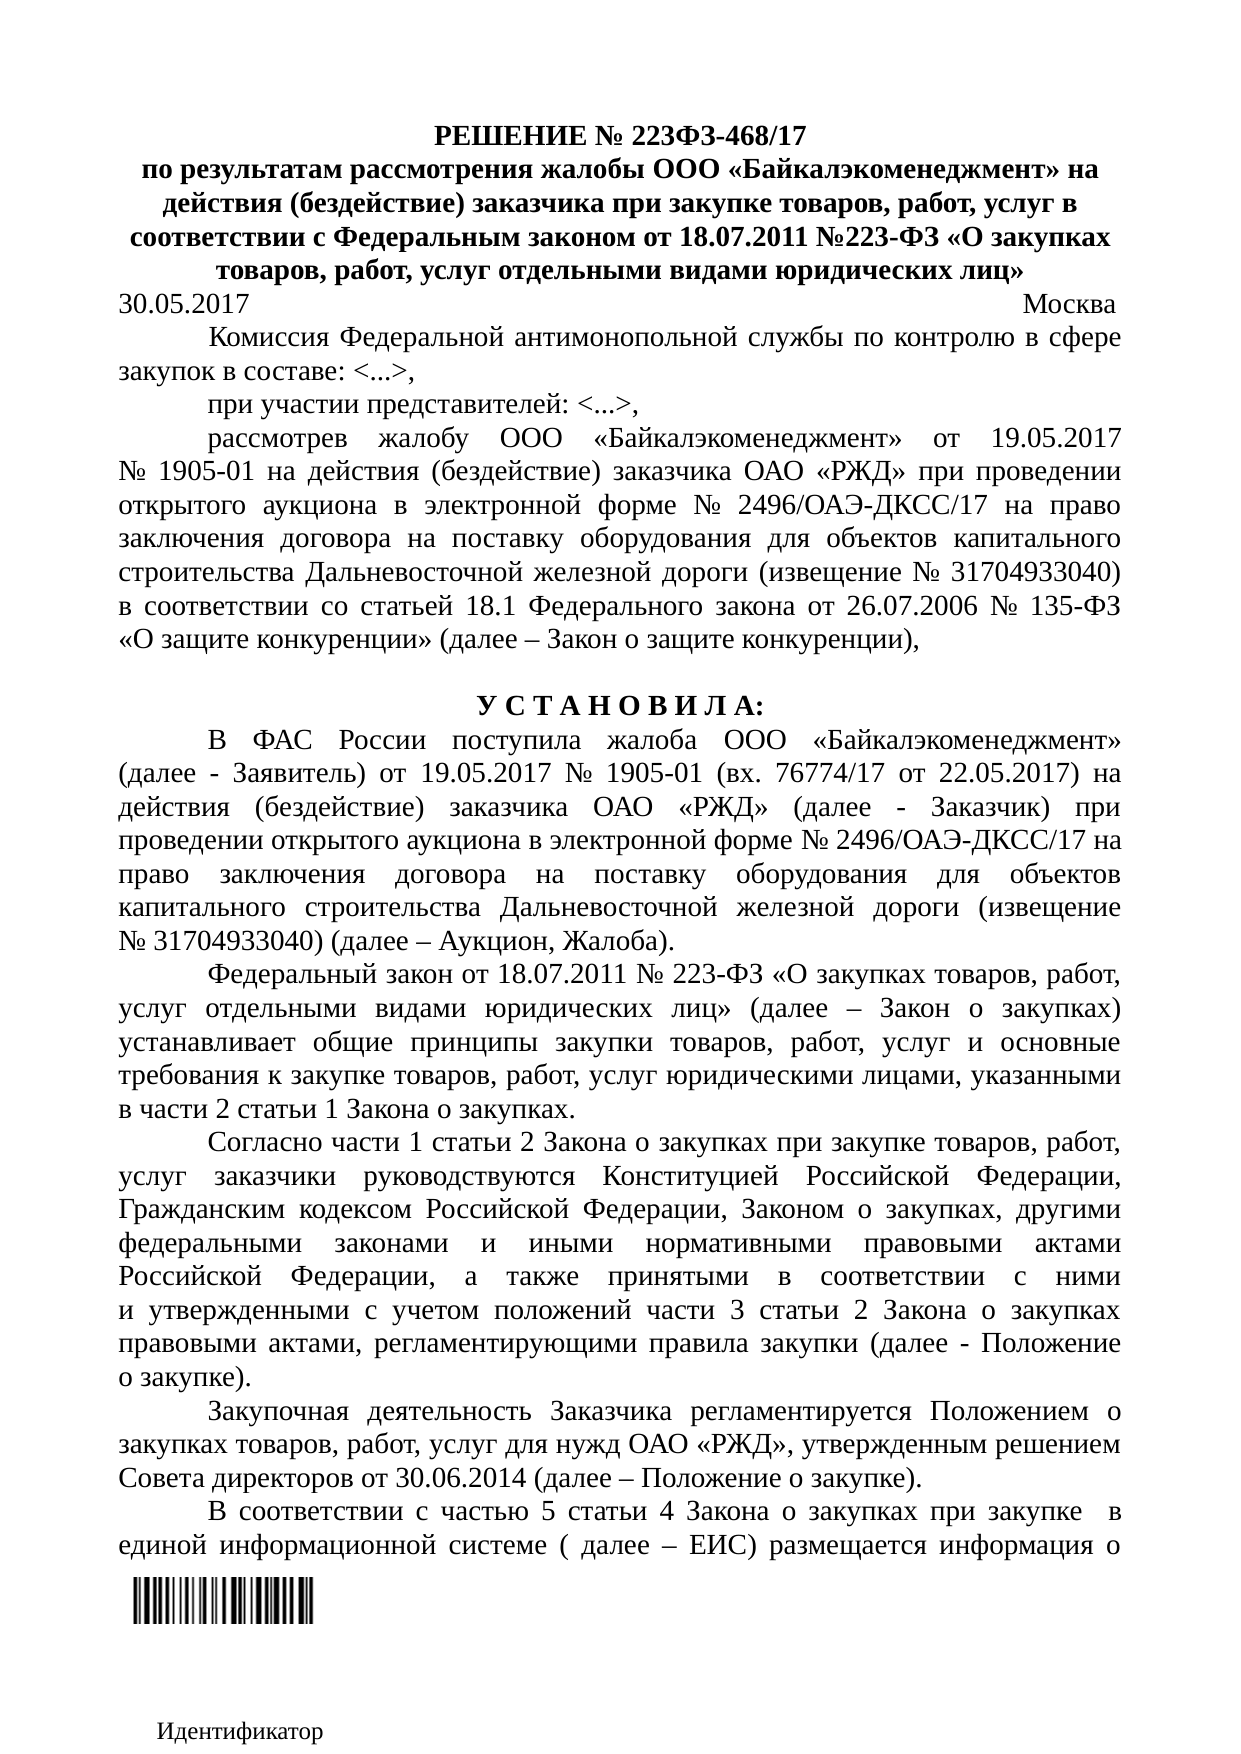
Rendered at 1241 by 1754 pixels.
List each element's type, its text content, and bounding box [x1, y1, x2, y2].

text 30.05.2017 Москва [118, 286, 1122, 319]
text рассмотрев жалобу ООО «Байкалэкоменеджмент» от 19.05.2017 № 1905-01 на действия (бездействие) заказчика ОАО «РЖД» при проведении открытого аукциона в электронной форме № 2496/ОАЭ-ДКСС/17 на право заключения договора на поставку оборудования для объектов капитального строительства Дальневосточной железной дороги (извещение № 31704933040) в соответствии со статьей 18.1 Федерального закона от 26.07.2006 № 135-ФЗ «О защите конкуренции» (далее – Закон о защите конкуренции), [118, 420, 1122, 655]
text по результатам рассмотрения жалобы ООО «Байкалэкоменеджмент» на действия (бездействие) заказчика при закупке товаров, работ, услуг в соответствии с Федеральным законом от 18.07.2011 №223-ФЗ «О закупках товаров, работ, услуг отдельными видами юридических лиц» [118, 152, 1122, 286]
text У С Т А Н О В И Л А: [118, 688, 1122, 722]
text Федеральный закон от 18.07.2011 № 223-ФЗ «О закупках товаров, работ, услуг отдельными видами юридических лиц» (далее – Закон о закупках) устанавливает общие принципы закупки товаров, работ, услуг и основные требования к закупке товаров, работ, услуг юридическими лицами, указанными в части 2 статьи 1 Закона о закупках. [118, 957, 1122, 1124]
text В ФАС России поступила жалоба ООО «Байкалэкоменеджмент» (далее - Заявитель) от 19.05.2017 № 1905-01 (вх. 76774/17 от 22.05.2017) на действия (бездействие) заказчика ОАО «РЖД» (далее - Заказчик) при проведении открытого аукциона в электронной форме № 2496/ОАЭ-ДКСС/17 на право заключения договора на поставку оборудования для объектов капитального строительства Дальневосточной железной дороги (извещение № 31704933040) (далее – Аукцион, Жалоба). [118, 722, 1122, 957]
text РЕШЕНИЕ № 223ФЗ-468/17 [118, 118, 1122, 152]
text Комиссия Федеральной антимонопольной службы по контролю в сфере закупок в составе: <...>, [118, 319, 1122, 386]
text Закупочная деятельность Заказчика регламентируется Положением о закупках товаров, работ, услуг для нужд ОАО «РЖД», утвержденным решением Совета директоров от 30.06.2014 (далее – Положение о закупке). [118, 1393, 1122, 1493]
text В соответствии с частью 5 статьи 4 Закона о закупках при закупке в единой информационной системе ( далее – ЕИС) размещается информация о [118, 1493, 1122, 1560]
picture [118, 1577, 331, 1624]
text Согласно части 1 статьи 2 Закона о закупках при закупке товаров, работ, услуг заказчики руководствуются Конституцией Российской Федерации, Гражданским кодексом Российской Федерации, Законом о закупках, другими федеральными законами и иными нормативными правовыми актами Российской Федерации, а также принятыми в соответствии с ними и утвержденными с учетом положений части 3 статьи 2 Закона о закупках правовыми актами, регламентирующими правила закупки (далее - Положение о закупке). [118, 1124, 1122, 1393]
text при участии представителей: <...>, [118, 386, 1122, 420]
